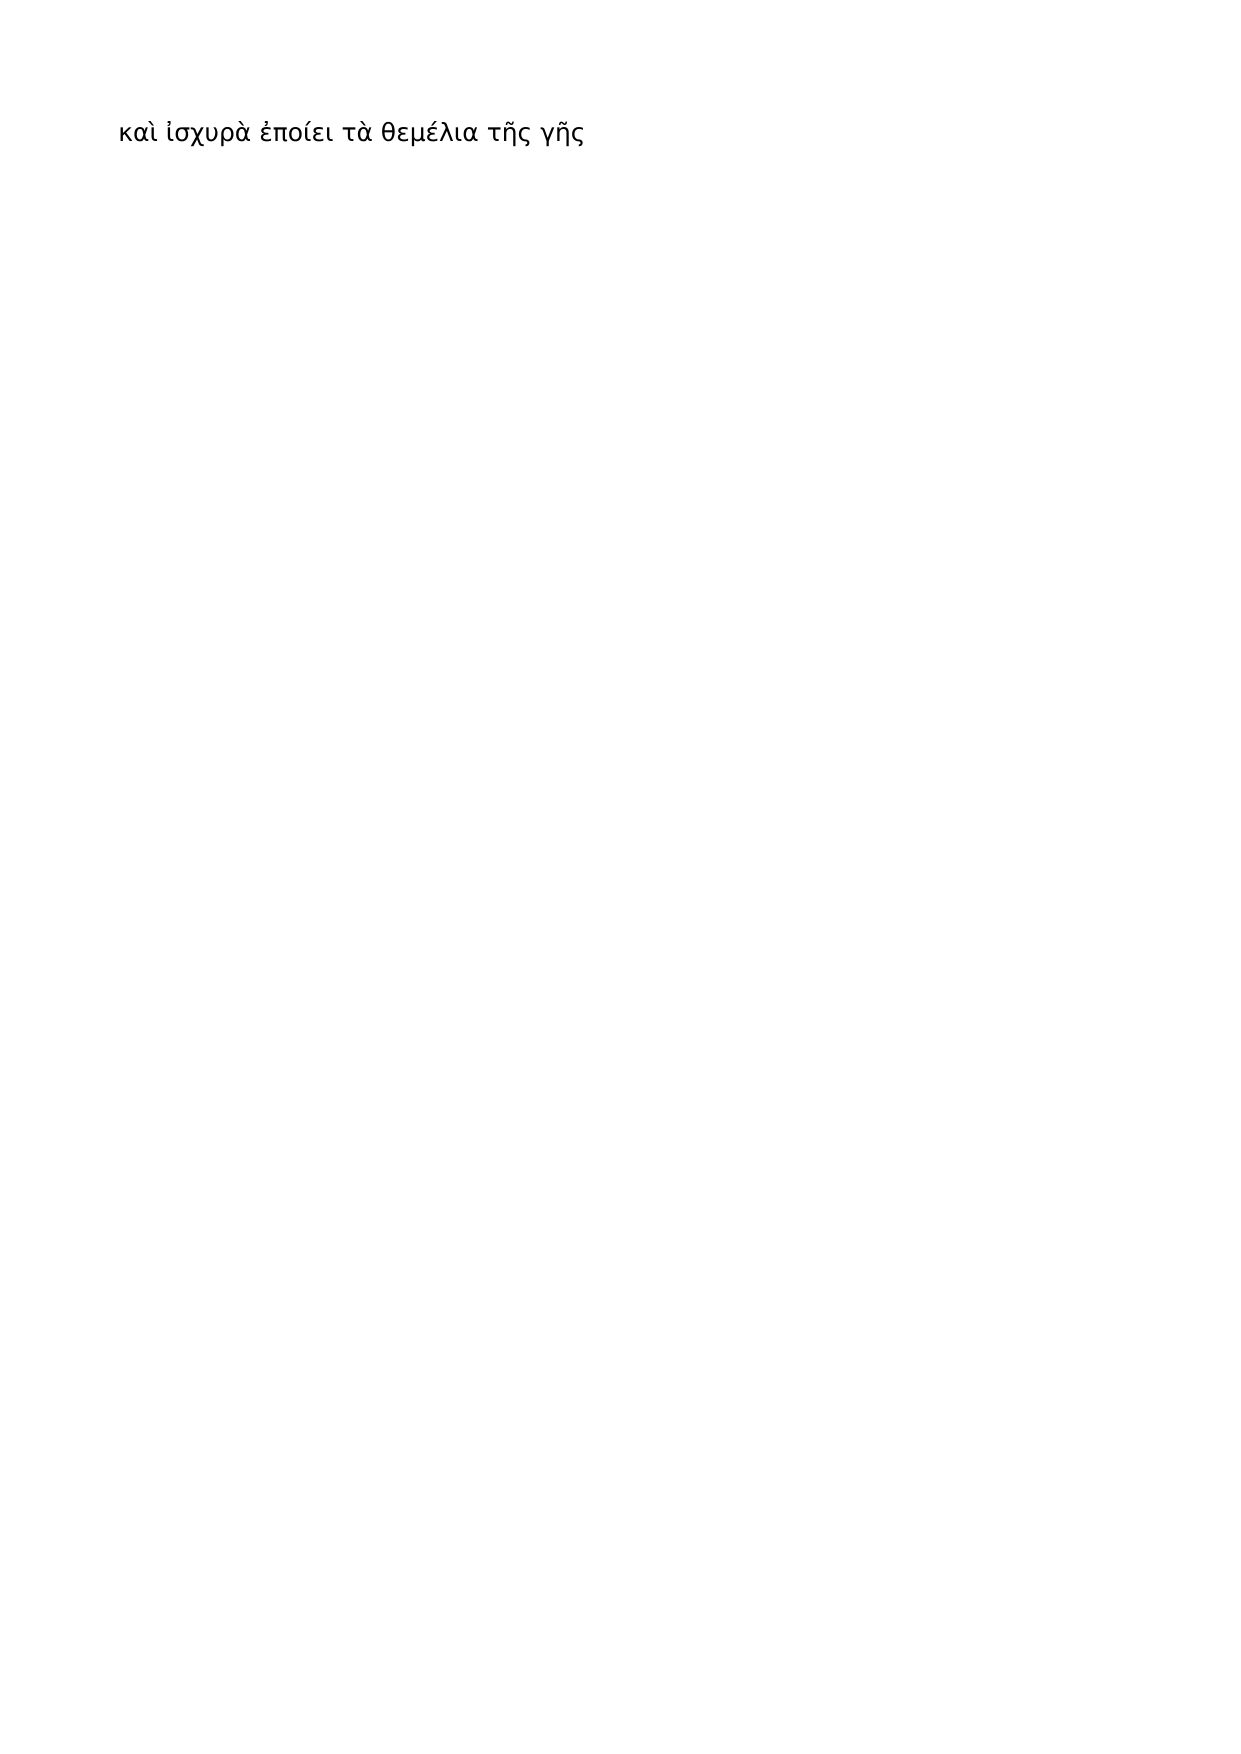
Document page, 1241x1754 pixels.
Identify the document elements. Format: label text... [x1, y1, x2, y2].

text καὶ ἰσχυρὰ ἐποίει τὰ θεμέλια τῆς γῆς [118, 118, 1122, 147]
